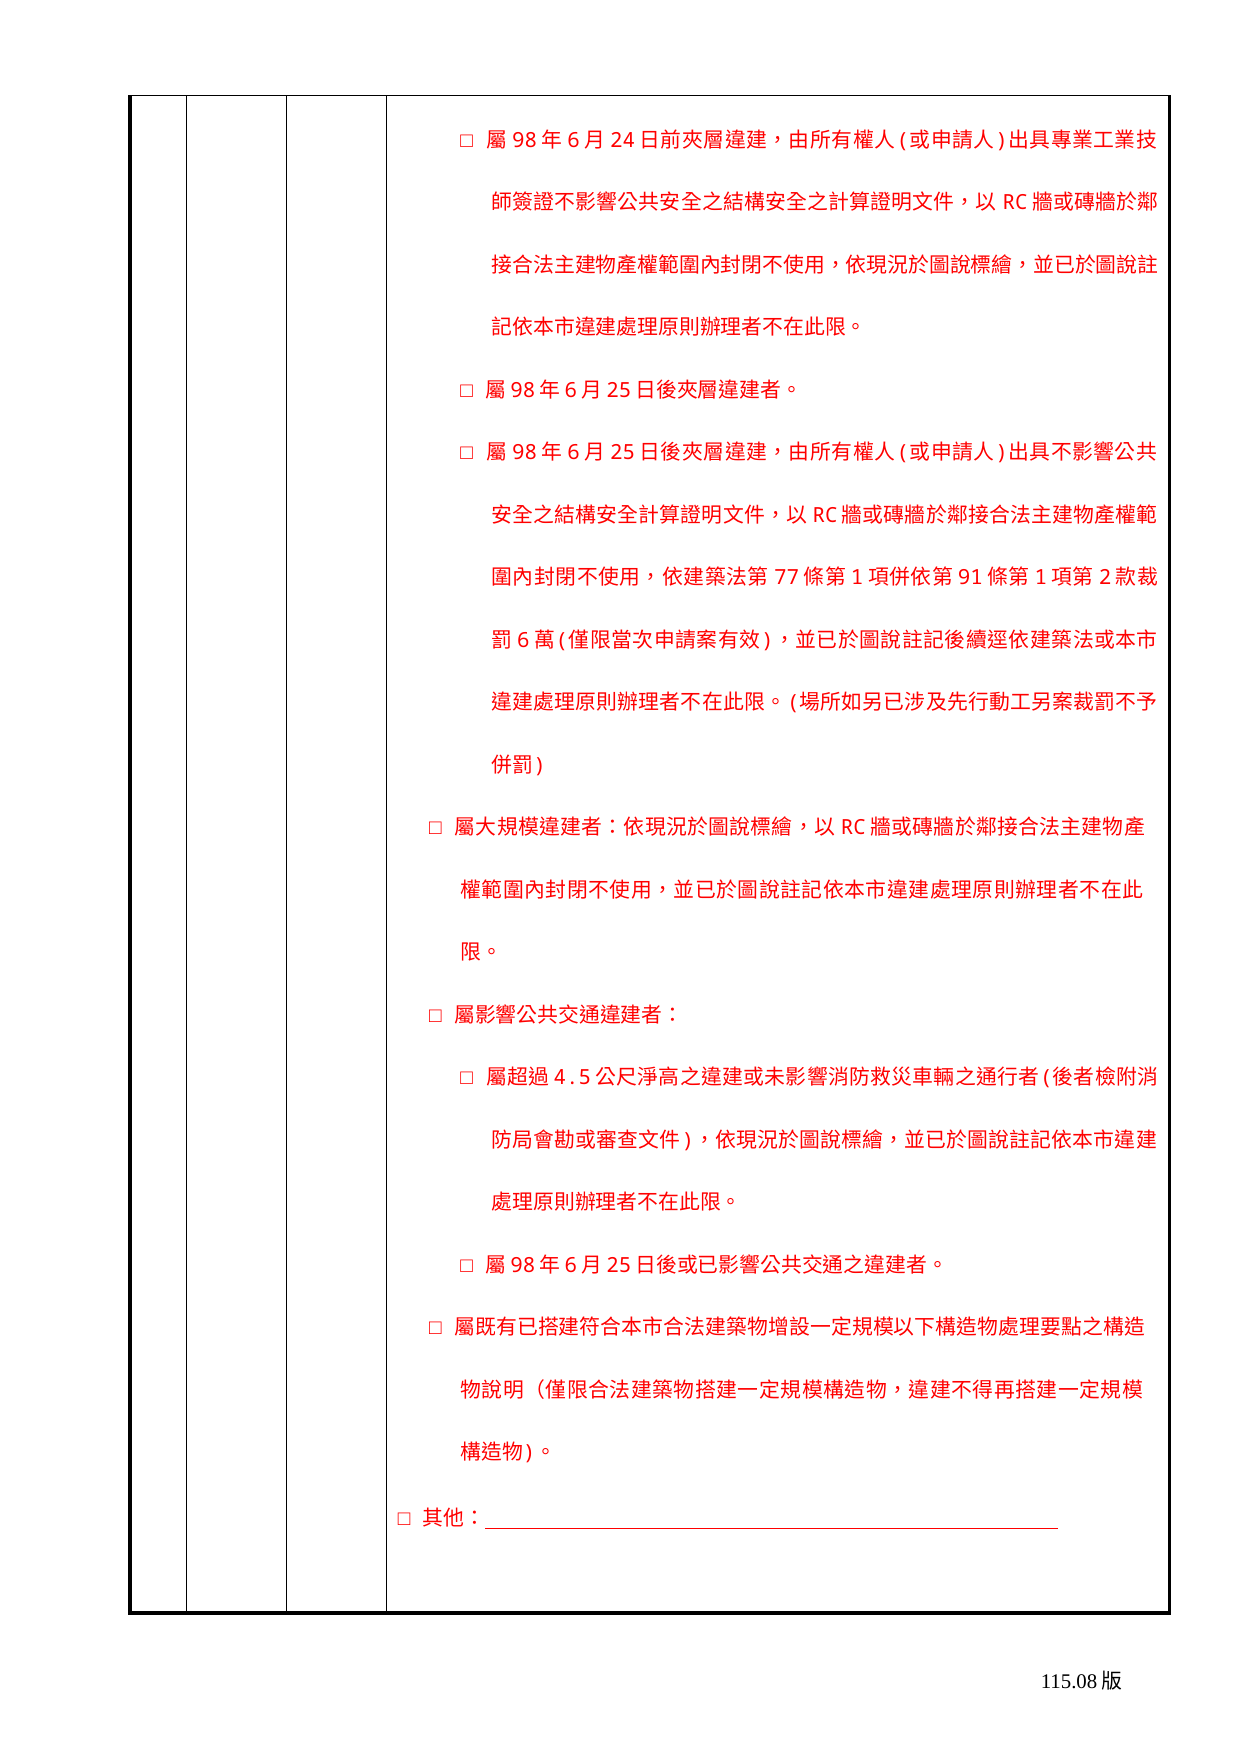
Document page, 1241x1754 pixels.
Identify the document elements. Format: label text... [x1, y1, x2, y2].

table_cell [132, 96, 186, 1611]
table_cell [287, 96, 386, 1611]
table_cell [187, 96, 286, 1611]
table_cell □ 屬98年6月24日前夾層違建，由所有權人(或申請人)出具專業工業技師簽證不影響公共安全之結構安全之計算證明文件，以RC牆或磚牆於鄰接合法主建物產權範圍內封閉不使用，依現況於圖說標繪，並已於圖說註記依本市違建處理原則辦理者不在此限。 □ 屬98年6月25日後夾層違建者。 □ 屬98年6月25日後夾層違建，由所有權人(或申請人)出具不影響公共安全之結構安全計算證明文件，以RC牆或磚牆於鄰接合法主建物產權範圍內封閉不使用，依建築法第77條第1項併依第91條第1項第2款裁罰6萬(僅限當次申請案有效)，並已於圖說註記後續逕依建築法或本市違建處理原則辦理者不在此限。(場所如另已涉及先行動工另案裁罰不予併罰) □ 屬大規模違建者：依現況於圖說標繪，以RC牆或磚牆於鄰接合法主建物產權範圍內封閉不使用，並已於圖說註記依本市違建處理原則辦理者不在此限。 □ 屬影響公共交通違建者： □ 屬超過4.5公尺淨高之違建或未影響消防救災車輛之通行者(後者檢附消防局會勘或審查文件)，依現況於圖說標繪，並已於圖說註記依本市違建處理原則辦理者不在此限。 □ 屬98年6月25日後或已影響公共交通之違建者。 □ 屬既有已搭建符合本市合法建築物增設一定規模以下構造物處理要點之構造物說明（僅限合法建築物搭建一定規模構造物，違建不得再搭建一定規模構造物)。 □ 其他： [387, 96, 1168, 1611]
